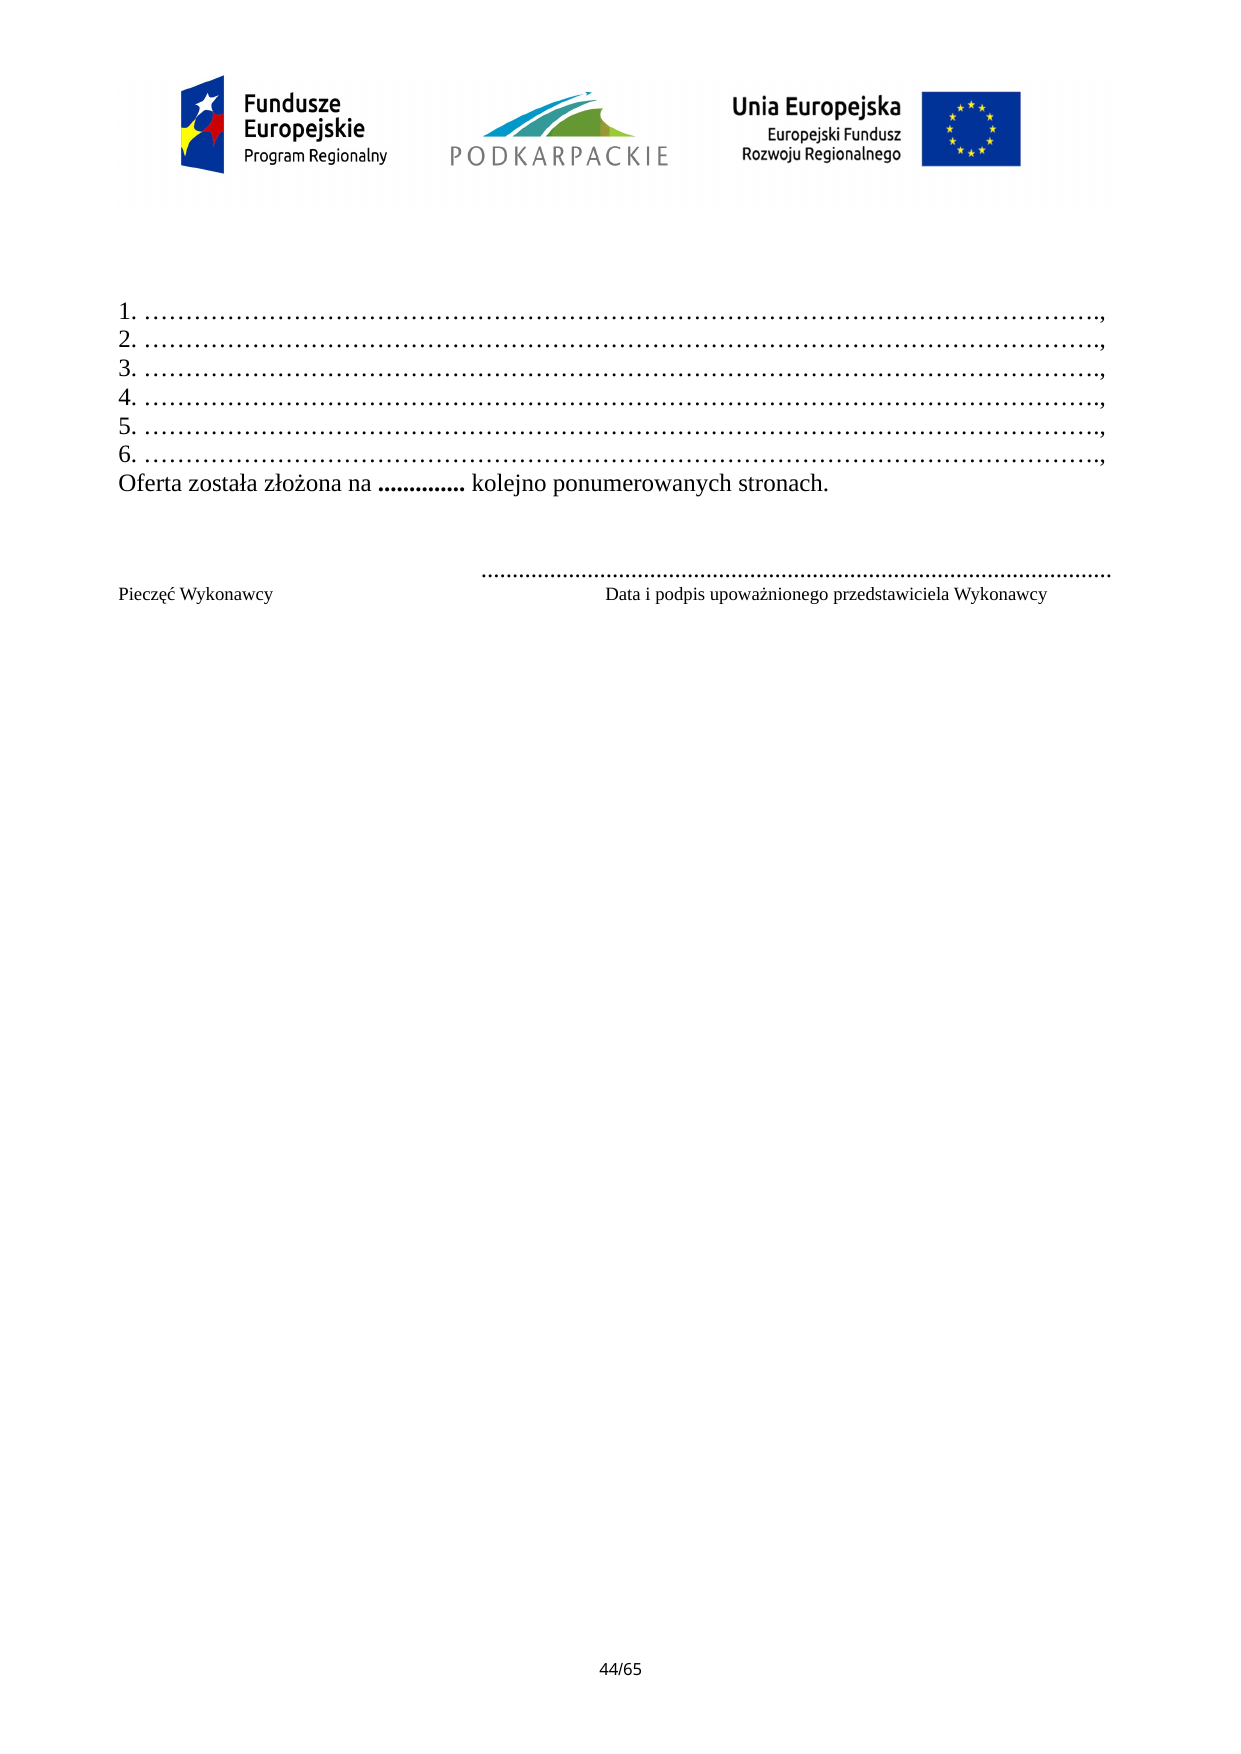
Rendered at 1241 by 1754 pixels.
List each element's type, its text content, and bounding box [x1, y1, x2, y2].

text 2. ……………………………………………………………………………………………………., [118, 324, 1122, 353]
text Oferta została złożona na .............. kolejno ponumerowanych stronach. [118, 468, 1122, 497]
picture [115, 75, 1121, 214]
text 6. ……………………………………………………………………………………………………., [118, 439, 1122, 468]
text 1. ……………………………………………………………………………………………………., [118, 296, 1122, 324]
text 5. ……………………………………………………………………………………………………., [118, 411, 1122, 439]
text 4. ……………………………………………………………………………………………………., [118, 382, 1122, 411]
text ..................................................................................................... [118, 554, 1122, 583]
text 3. ……………………………………………………………………………………………………., [118, 353, 1122, 382]
text Pieczęć Wykonawcy Data i podpis upoważnionego przedstawiciela Wykonawcy [118, 583, 1122, 605]
